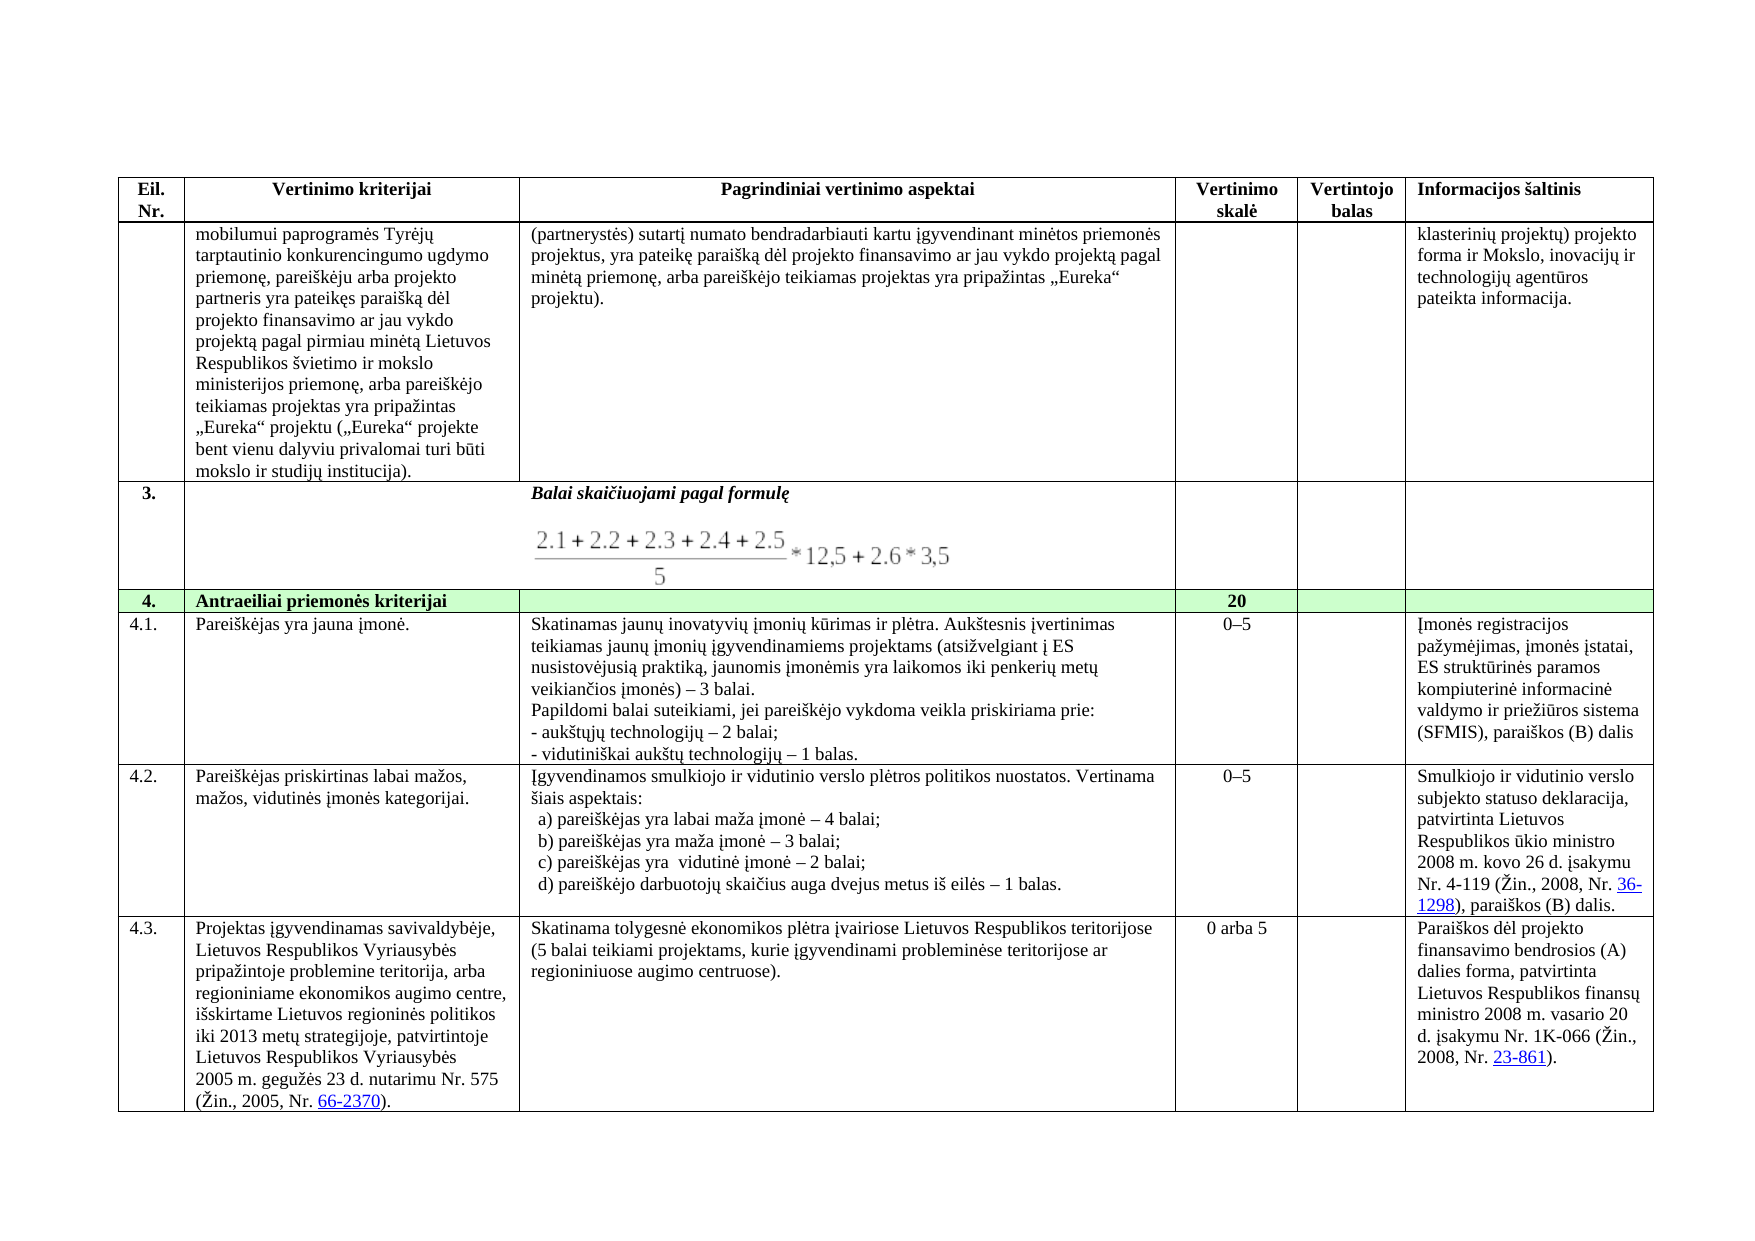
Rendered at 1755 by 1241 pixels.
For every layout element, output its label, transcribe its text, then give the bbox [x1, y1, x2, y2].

table_cell Įgyvendinamos smulkiojo ir vidutinio verslo plėtros politikos nuostatos. Vertinama šiais aspektais: a) pareiškėjas yra labai maža įmonė – 4 balai; b) pareiškėjas yra maža įmonė – 3 balai; c) pareiškėjas yra vidutinė įmonė – 2 balai; d) pareiškėjo darbuotojų skaičius auga dvejus metus iš eilės – 1 balas. [520, 765, 1175, 916]
table_cell Balai skaičiuojami pagal formulę [520, 482, 1175, 589]
table_cell [1298, 765, 1405, 916]
table_cell 4.1. [119, 613, 184, 764]
table_header Vertinimo skalė [1176, 178, 1297, 221]
table_cell Antraeiliai priemonės kriterijai [185, 590, 519, 612]
table_cell [1298, 482, 1405, 589]
table_cell Skatinamas jaunų inovatyvių įmonių kūrimas ir plėtra. Aukštesnis įvertinimas teikiamas jaunų įmonių įgyvendinamiems projektams (atsižvelgiant į ES nusistovėjusią praktiką, jaunomis įmonėmis yra laikomos iki penkerių metų veikiančios įmonės) – 3 balai. Papildomi balai suteikiami, jei pareiškėjo vykdoma veikla priskiriama prie: - aukštųjų technologijų – 2 balai; - vidutiniškai aukštų technologijų – 1 balas. [520, 613, 1175, 764]
table_cell klasterinių projektų) projekto forma ir Mokslo, inovacijų ir technologijų agentūros pateikta informacija. [1406, 223, 1653, 481]
table_cell [1298, 613, 1405, 764]
table_header Eil. Nr. [119, 178, 184, 221]
table_cell mobilumui paprogramės Tyrėjų tarptautinio konkurencingumo ugdymo priemonę, pareiškėju arba projekto partneris yra pateikęs paraišką dėl projekto finansavimo ar jau vykdo projektą pagal pirmiau minėtą Lietuvos Respublikos švietimo ir mokslo ministerijos priemonę, arba pareiškėjo teikiamas projektas yra pripažintas „Eureka“ projektu („Eureka“ projekte bent vienu dalyviu privalomai turi būti mokslo ir studijų institucija). [185, 223, 519, 481]
table_cell 4.3. [119, 917, 184, 1111]
table_header Pagrindiniai vertinimo aspektai [520, 178, 1175, 221]
table_cell (partnerystės) sutartį numato bendradarbiauti kartu įgyvendinant minėtos priemonės projektus, yra pateikę paraišką dėl projekto finansavimo ar jau vykdo projektą pagal minėtą priemonę, arba pareiškėjo teikiamas projektas yra pripažintas „Eureka“ projektu). [520, 223, 1175, 481]
table_header Vertinimo kriterijai [185, 178, 519, 221]
table_cell [1406, 590, 1653, 612]
table_cell Įmonės registracijos pažymėjimas, įmonės įstatai, ES struktūrinės paramos kompiuterinė informacinė valdymo ir priežiūros sistema (SFMIS), paraiškos (B) dalis [1406, 613, 1653, 764]
table_cell Skatinama tolygesnė ekonomikos plėtra įvairiose Lietuvos Respublikos teritorijose (5 balai teikiami projektams, kurie įgyvendinami probleminėse teritorijose ar regioniniuose augimo centruose). [520, 917, 1175, 1111]
table_cell Projektas įgyvendinamas savivaldybėje, Lietuvos Respublikos Vyriausybės pripažintoje problemine teritorija, arba regioniniame ekonomikos augimo centre, išskirtame Lietuvos regioninės politikos iki 2013 metų strategijoje, patvirtintoje Lietuvos Respublikos Vyriausybės 2005 m. gegužės 23 d. nutarimu Nr. 575 (Žin., 2005, Nr. 66-2370). [185, 917, 519, 1111]
table_cell 0–5 [1176, 613, 1297, 764]
table_header Informacijos šaltinis [1406, 178, 1653, 221]
table_header (2.1+2.2+2.3+2.4+2.5)/5*12,5+2.6*3,5 [531, 504, 1163, 525]
table_cell [1298, 917, 1405, 1111]
table_cell Pareiškėjas yra jauna įmonė. [185, 613, 519, 764]
table_cell [185, 482, 519, 589]
table_cell [520, 590, 1175, 612]
table_cell Pareiškėjas priskirtinas labai mažos, mažos, vidutinės įmonės kategorijai. [185, 765, 519, 916]
table_cell Paraiškos dėl projekto finansavimo bendrosios (A) dalies forma, patvirtinta Lietuvos Respublikos finansų ministro 2008 m. vasario 20 d. įsakymu Nr. 1K-066 (Žin., 2008, Nr. 23-861). [1406, 917, 1653, 1111]
table_cell Smulkiojo ir vidutinio verslo subjekto statuso deklaracija, patvirtinta Lietuvos Respublikos ūkio ministro 2008 m. kovo 26 d. įsakymu Nr. 4-119 (Žin., 2008, Nr. 36-1298), paraiškos (B) dalis. [1406, 765, 1653, 916]
table_cell 3. [119, 482, 184, 589]
table_cell [1176, 223, 1297, 481]
table_cell 4. [119, 590, 184, 612]
table_header Vertintojo balas [1298, 178, 1405, 221]
table_cell 20 [1176, 590, 1297, 612]
table_cell [119, 223, 184, 481]
table_cell [1176, 482, 1297, 589]
table_cell 4.2. [119, 765, 184, 916]
table_cell [1406, 482, 1653, 589]
table_cell 0–5 [1176, 765, 1297, 916]
table_cell 0 arba 5 [1176, 917, 1297, 1111]
table_cell [1298, 223, 1405, 481]
table_cell [1298, 590, 1405, 612]
